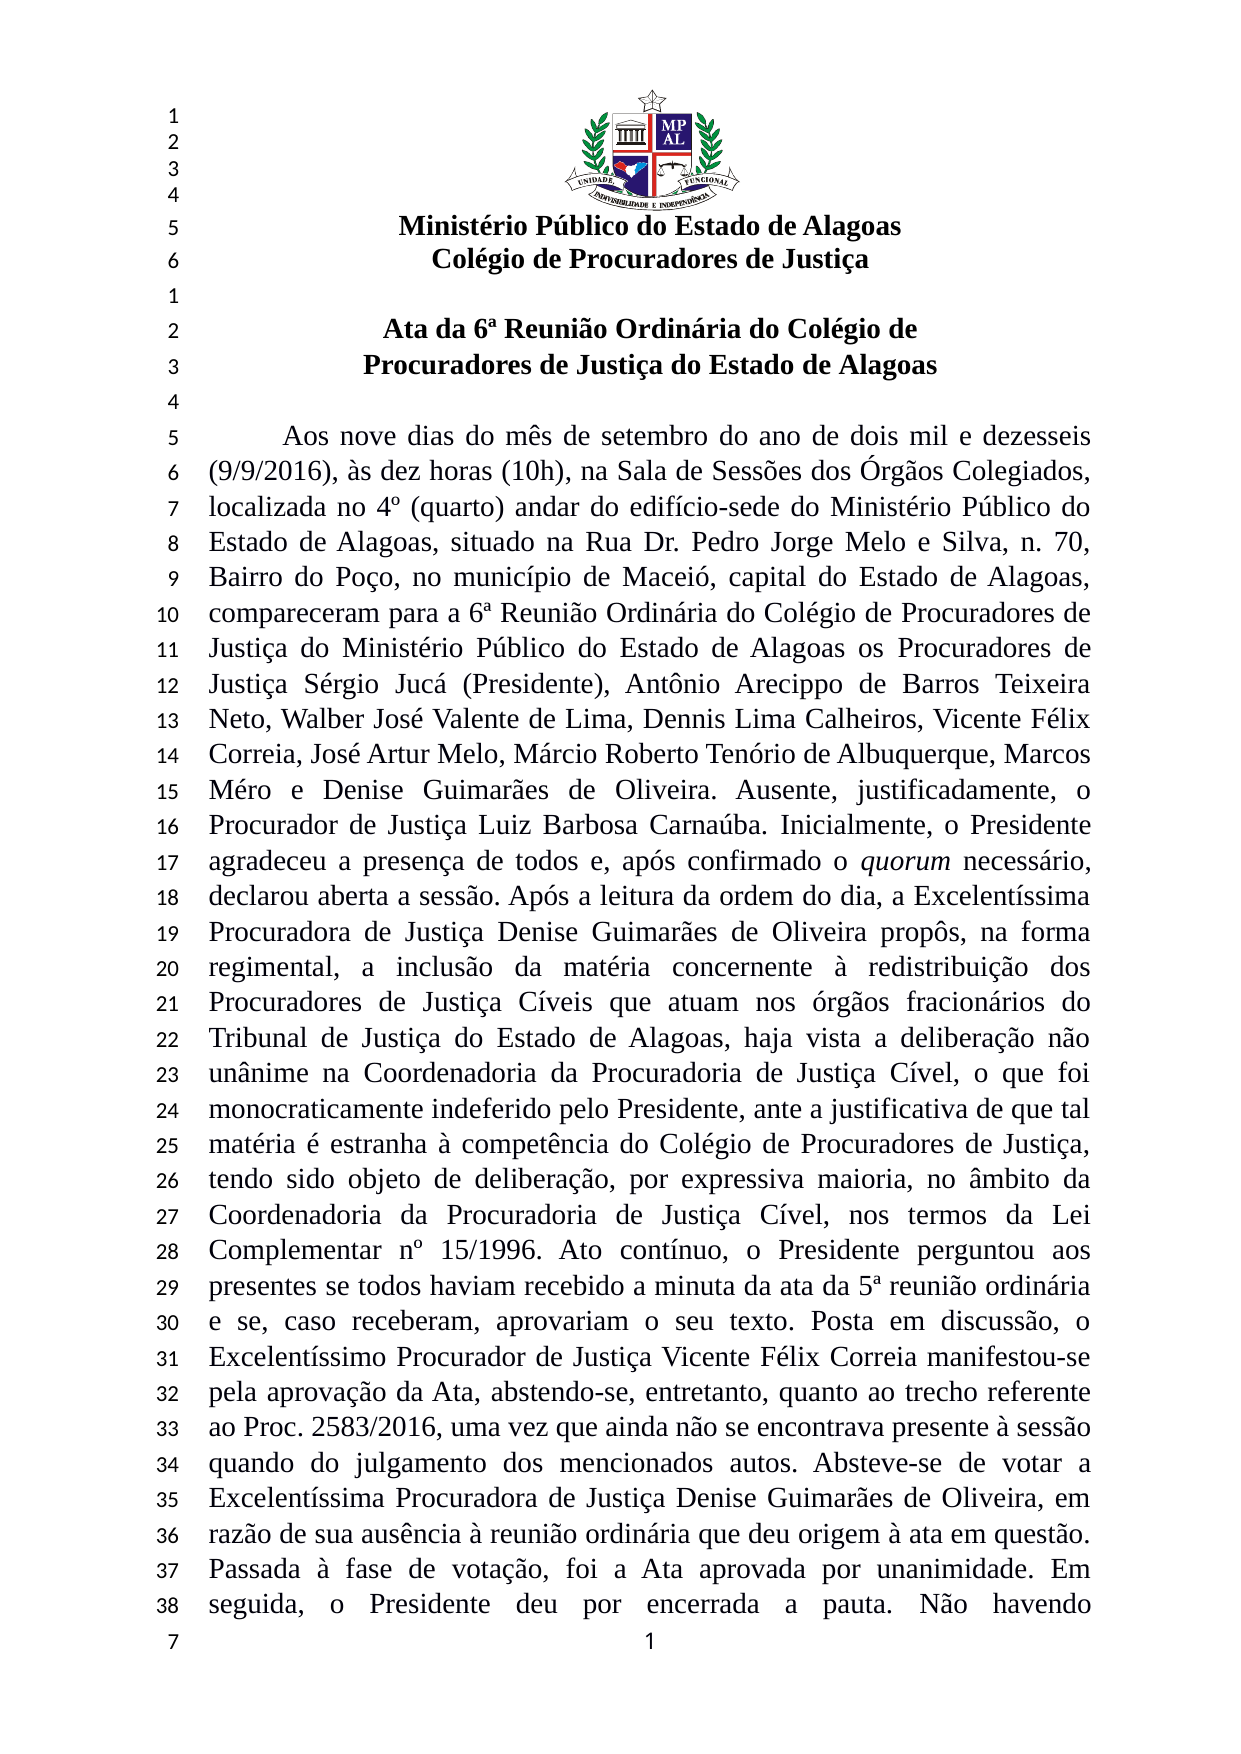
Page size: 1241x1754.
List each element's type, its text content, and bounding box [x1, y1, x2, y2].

text Aos nove dias do mês de setembro do ano de dois mil e dezesseis (9/9/2016), às dez horas (10h), na Sala de Sessões dos Órgãos Colegiados, localizada no 4º (quarto) andar do edifício-sede do Ministério Público do Estado de Alagoas, situado na Rua Dr. Pedro Jorge Melo e Silva, n. 70, Bairro do Poço, no município de Maceió, capital do Estado de Alagoas, compareceram para a 6ª Reunião Ordinária do Colégio de Procuradores de Justiça do Ministério Público do Estado de Alagoas os Procuradores de Justiça Sérgio Jucá (Presidente), Antônio Arecippo de Barros Teixeira Neto, Walber José Valente de Lima, Dennis Lima Calheiros, Vicente Félix Correia, José Artur Melo, Márcio Roberto Tenório de Albuquerque, Marcos Méro e Denise Guimarães de Oliveira. Ausente, justificadamente, o Procurador de Justiça Luiz Barbosa Carnaúba. Inicialmente, o Presidente agradeceu a presença de todos e, após confirmado o quorum necessário, declarou aberta a sessão. Após a leitura da ordem do dia, a Excelentíssima Procuradora de Justiça Denise Guimarães de Oliveira propôs, na forma regimental, a inclusão da matéria concernente à redistribuição dos Procuradores de Justiça Cíveis que atuam nos órgãos fracionários do Tribunal de Justiça do Estado de Alagoas, haja vista a deliberação não unânime na Coordenadoria da Procuradoria de Justiça Cível, o que foi monocraticamente indeferido pelo Presidente, ante a justificativa de que tal matéria é estranha à competência do Colégio de Procuradores de Justiça, tendo sido objeto de deliberação, por expressiva maioria, no âmbito da Coordenadoria da Procuradoria de Justiça Cível, nos termos da Lei Complementar nº 15/1996. Ato contínuo, o Presidente perguntou aos presentes se todos haviam recebido a minuta da ata da 5ª reunião ordinária e se, caso receberam, aprovariam o seu texto. Posta em discussão, o Excelentíssimo Procurador de Justiça Vicente Félix Correia manifestou-se pela aprovação da Ata, abstendo-se, entretanto, quanto ao trecho referente ao Proc. 2583/2016, uma vez que ainda não se encontrava presente à sessão quando do julgamento dos mencionados autos. Absteve-se de votar a Excelentíssima Procuradora de Justiça Denise Guimarães de Oliveira, em razão de sua ausência à reunião ordinária que deu origem à ata em questão. Passada à fase de votação, foi a Ata aprovada por unanimidade. Em seguida, o Presidente deu por encerrada a pauta. Não havendo [208, 417, 1092, 1621]
text Procuradores de Justiça do Estado de Alagoas [208, 346, 1092, 381]
text Ata da 6ª Reunião Ordinária do Colégio de [208, 311, 1092, 346]
